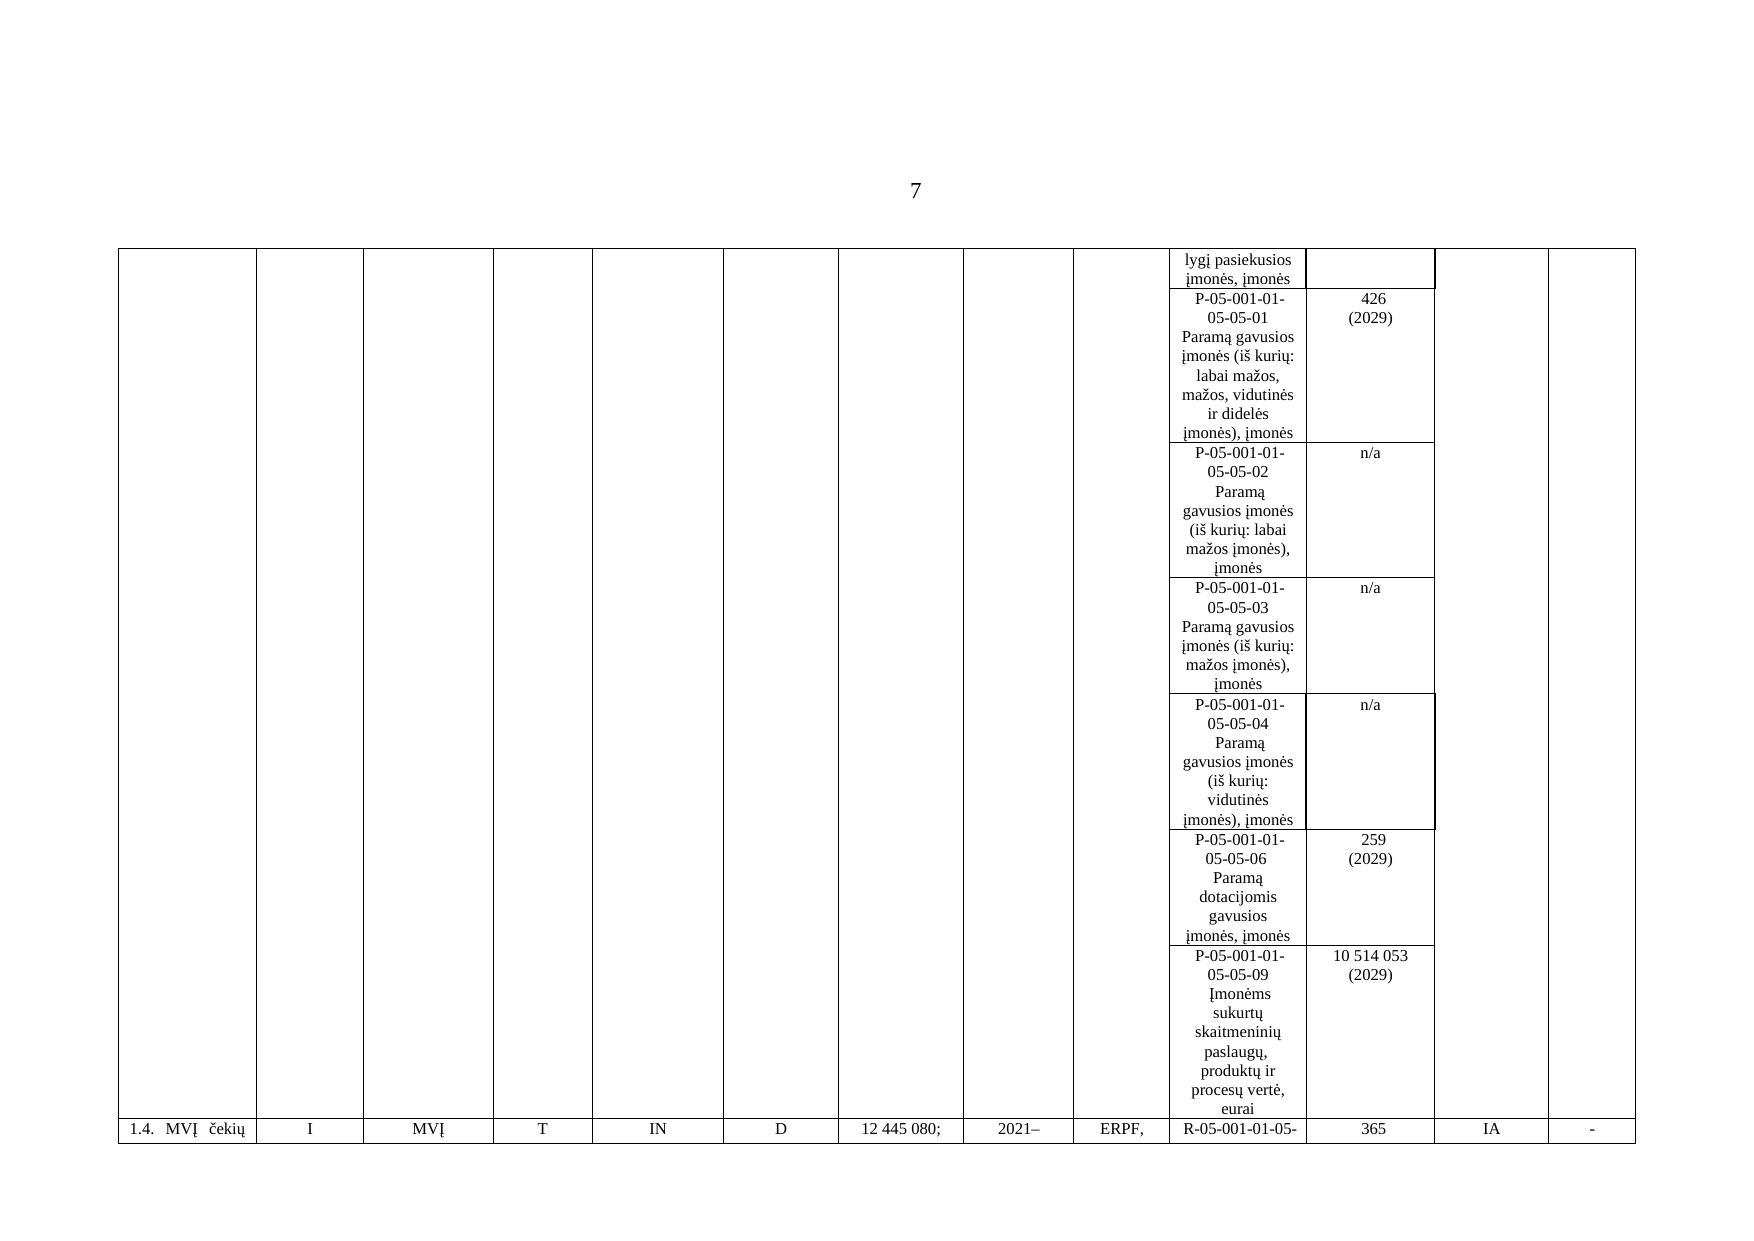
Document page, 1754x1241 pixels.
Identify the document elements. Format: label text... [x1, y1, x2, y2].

table_cell [494, 249, 592, 1118]
table_cell - [1549, 1119, 1635, 1142]
table_cell [1435, 249, 1548, 1118]
table_cell P-05-001-01-05-05-01 Paramą gavusios įmonės (iš kurių: labai mažos, mažos, vidutinės ir didelės įmonės), įmonės [1170, 289, 1306, 442]
table_cell 2021– [964, 1119, 1073, 1142]
table_cell R-05-001-01-05- [1170, 1119, 1306, 1142]
table_cell [1074, 249, 1169, 1118]
table_cell ERPF, [1074, 1119, 1169, 1142]
table_cell P-05-001-01-05-05-03 Paramą gavusios įmonės (iš kurių: mažos įmonės), įmonės [1170, 578, 1306, 693]
table_cell [119, 249, 256, 1118]
table_cell n/a [1307, 694, 1434, 828]
table_cell [724, 249, 838, 1118]
table_cell T [494, 1119, 592, 1142]
table_cell P-05-001-01-05-05-06 Paramą dotacijomis gavusios įmonės, įmonės [1170, 830, 1306, 944]
table_cell [1307, 249, 1434, 288]
table_cell [593, 249, 723, 1118]
table_cell IN [593, 1119, 723, 1142]
table_cell [839, 249, 963, 1118]
table_cell P-05-001-01-05-05-02 Paramą gavusios įmonės (iš kurių: labai mažos įmonės), įmonės [1170, 443, 1306, 577]
table_cell 365 [1307, 1119, 1434, 1142]
table_cell I [257, 1119, 363, 1142]
table_cell 259 (2029) [1307, 830, 1434, 944]
table_cell [964, 249, 1073, 1118]
table_cell n/a [1307, 578, 1434, 693]
table_cell lygį pasiekusios įmonės, įmonės [1170, 249, 1305, 288]
table_cell - [1549, 249, 1635, 1118]
table_cell 10 514 053 (2029) [1307, 946, 1434, 1118]
table_cell n/a [1307, 443, 1434, 577]
table_cell IA [1435, 1119, 1548, 1142]
table_cell [257, 249, 363, 1118]
table_cell MVĮ [364, 1119, 493, 1142]
table_cell P-05-001-01-05-05-04 Paramą gavusios įmonės (iš kurių: vidutinės įmonės), įmonės [1170, 694, 1305, 828]
table_cell P-05-001-01-05-05-09 Įmonėms sukurtų skaitmeninių paslaugų, produktų ir procesų vertė, eurai [1170, 946, 1306, 1118]
table_cell 426 (2029) [1307, 289, 1434, 442]
table_cell D [724, 1119, 838, 1142]
table_cell 12 445 080; [839, 1119, 963, 1142]
table_cell 1.4. MVĮ čekių [119, 1119, 256, 1142]
table_cell [364, 249, 493, 1118]
